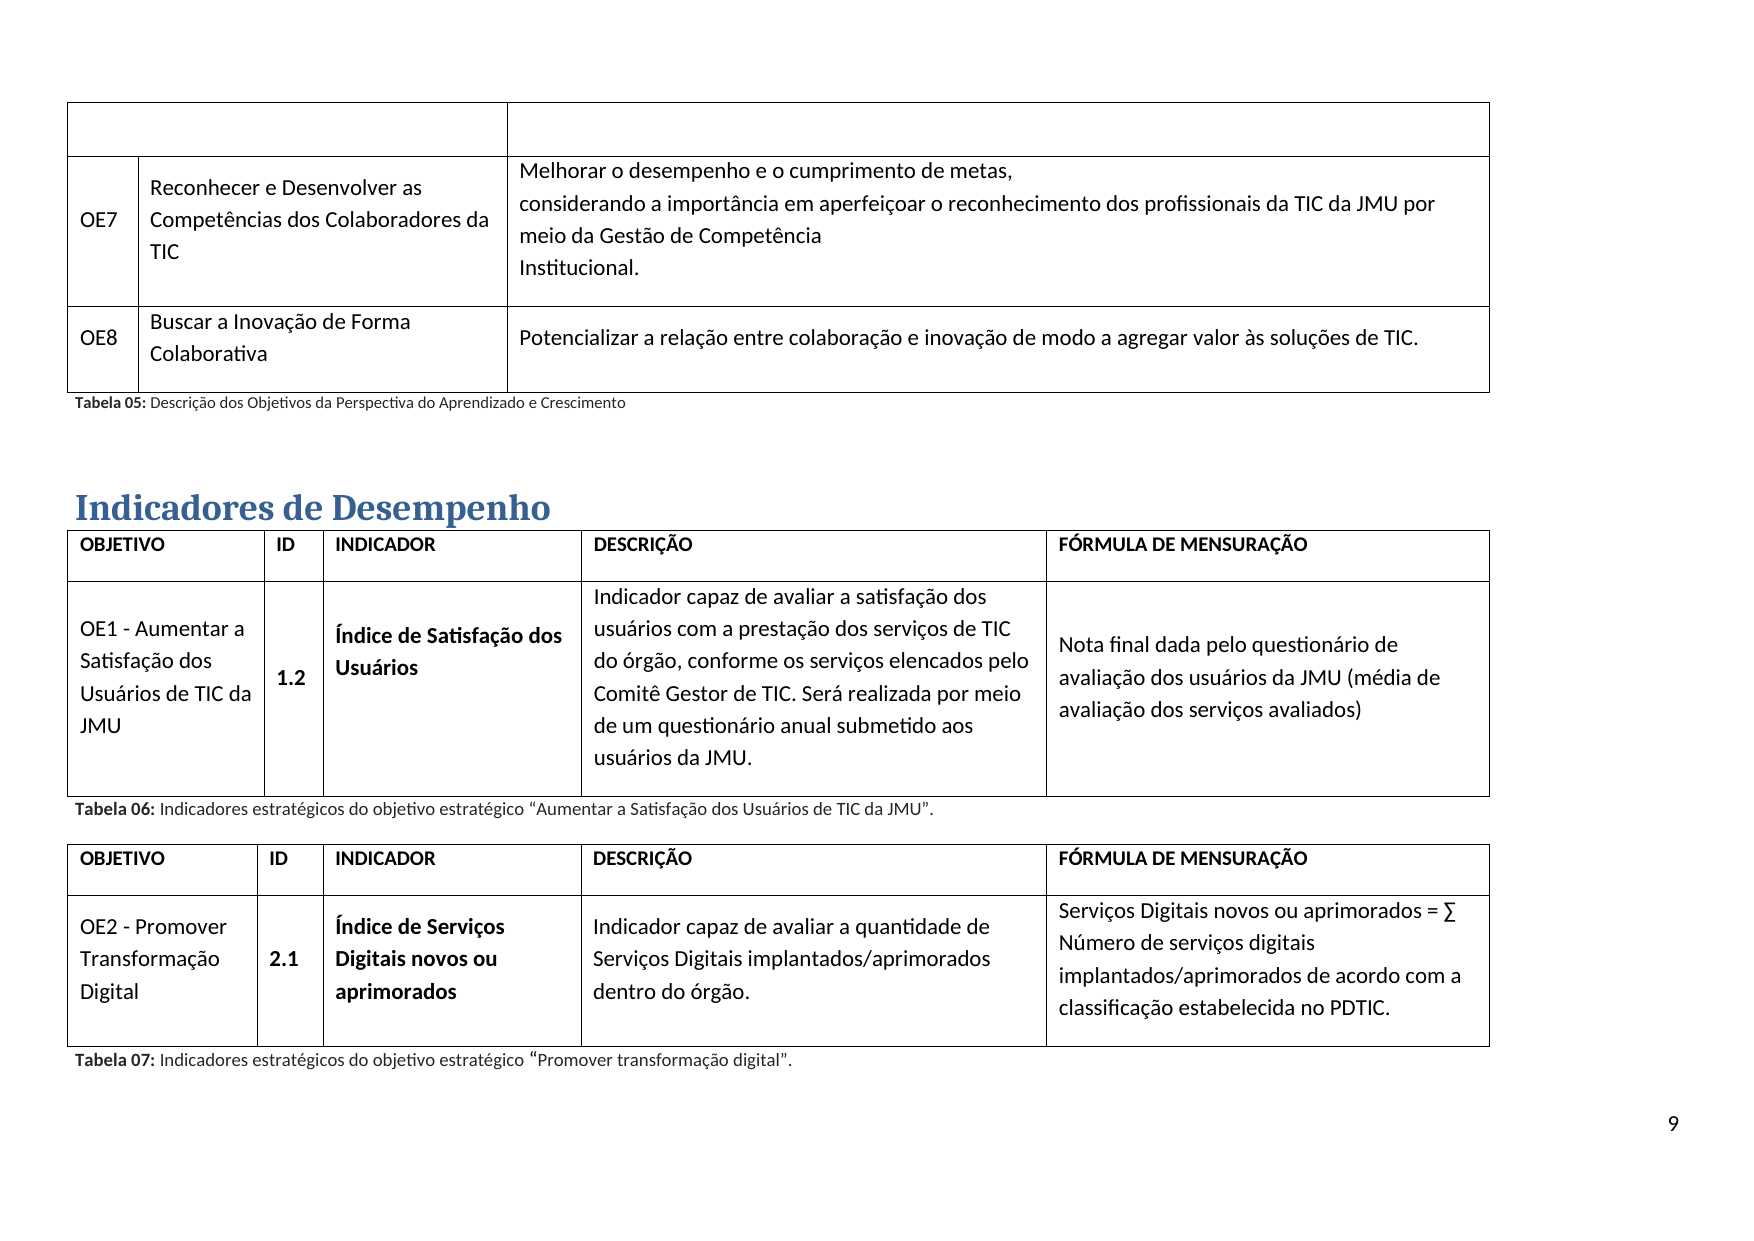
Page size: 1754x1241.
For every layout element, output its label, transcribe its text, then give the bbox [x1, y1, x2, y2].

table_header ID [258, 845, 323, 895]
table_header ID [265, 531, 323, 581]
text Indicadores de Desempenho [75, 487, 1679, 530]
table_header DESCRIÇÃO [582, 531, 1046, 581]
table_cell Nota final dada pelo questionário de avaliação dos usuários da JMU (média de avaliação dos serviços avaliados) [1047, 582, 1489, 796]
table_cell 2.1 [258, 896, 323, 1046]
table_cell Índice de Serviços Digitais novos ou aprimorados [324, 896, 581, 1046]
table_cell Reconhecer e Desenvolver as Competências dos Colaboradores da TIC [139, 157, 507, 306]
text Tabela 05: Descrição dos Objetivos da Perspectiva do Aprendizado e Crescimento [75, 393, 1679, 413]
table_header INDICADOR [324, 531, 581, 581]
table_header [68, 103, 507, 156]
table_cell OE1 - Aumentar a Satisfação dos Usuários de TIC da JMU [68, 582, 264, 796]
text Tabela 06: Indicadores estratégicos do objetivo estratégico “Aumentar a Satisfação dos Usuários de TIC da JMU”. [75, 797, 1679, 820]
table_header DESCRIÇÃO [582, 845, 1046, 895]
table_cell OE8 [68, 307, 138, 392]
table_cell Serviços Digitais novos ou aprimorados = ∑ Número de serviços digitais implantados/aprimorados de acordo com a classificação estabelecida no PDTIC. [1047, 896, 1489, 1046]
table_header FÓRMULA DE MENSURAÇÃO [1047, 531, 1489, 581]
table_cell Índice de Satisfação dos Usuários [324, 582, 581, 796]
table_header OBJETIVO [68, 845, 257, 895]
table_header [508, 103, 1489, 156]
table_cell OE2 - Promover Transformação Digital [68, 896, 257, 1046]
table_header INDICADOR [324, 845, 581, 895]
table_cell Buscar a Inovação de Forma Colaborativa [139, 307, 507, 392]
table_cell Melhorar o desempenho e o cumprimento de metas, considerando a importância em aperfeiçoar o reconhecimento dos profissionais da TIC da JMU por meio da Gestão de Competência Institucional. [508, 157, 1489, 306]
table_header FÓRMULA DE MENSURAÇÃO [1047, 845, 1489, 895]
table_header OBJETIVO [68, 531, 264, 581]
table_cell Indicador capaz de avaliar a satisfação dos usuários com a prestação dos serviços de TIC do órgão, conforme os serviços elencados pelo Comitê Gestor de TIC. Será realizada por meio de um questionário anual submetido aos usuários da JMU. [582, 582, 1046, 796]
text Tabela 07: Indicadores estratégicos do objetivo estratégico “Promover transformação digital”. [75, 1047, 1679, 1072]
table_cell Potencializar a relação entre colaboração e inovação de modo a agregar valor às soluções de TIC. [508, 307, 1489, 392]
table_cell 1.2 [265, 582, 323, 796]
table_cell OE7 [68, 157, 138, 306]
table_cell Indicador capaz de avaliar a quantidade de Serviços Digitais implantados/aprimorados dentro do órgão. [582, 896, 1046, 1046]
